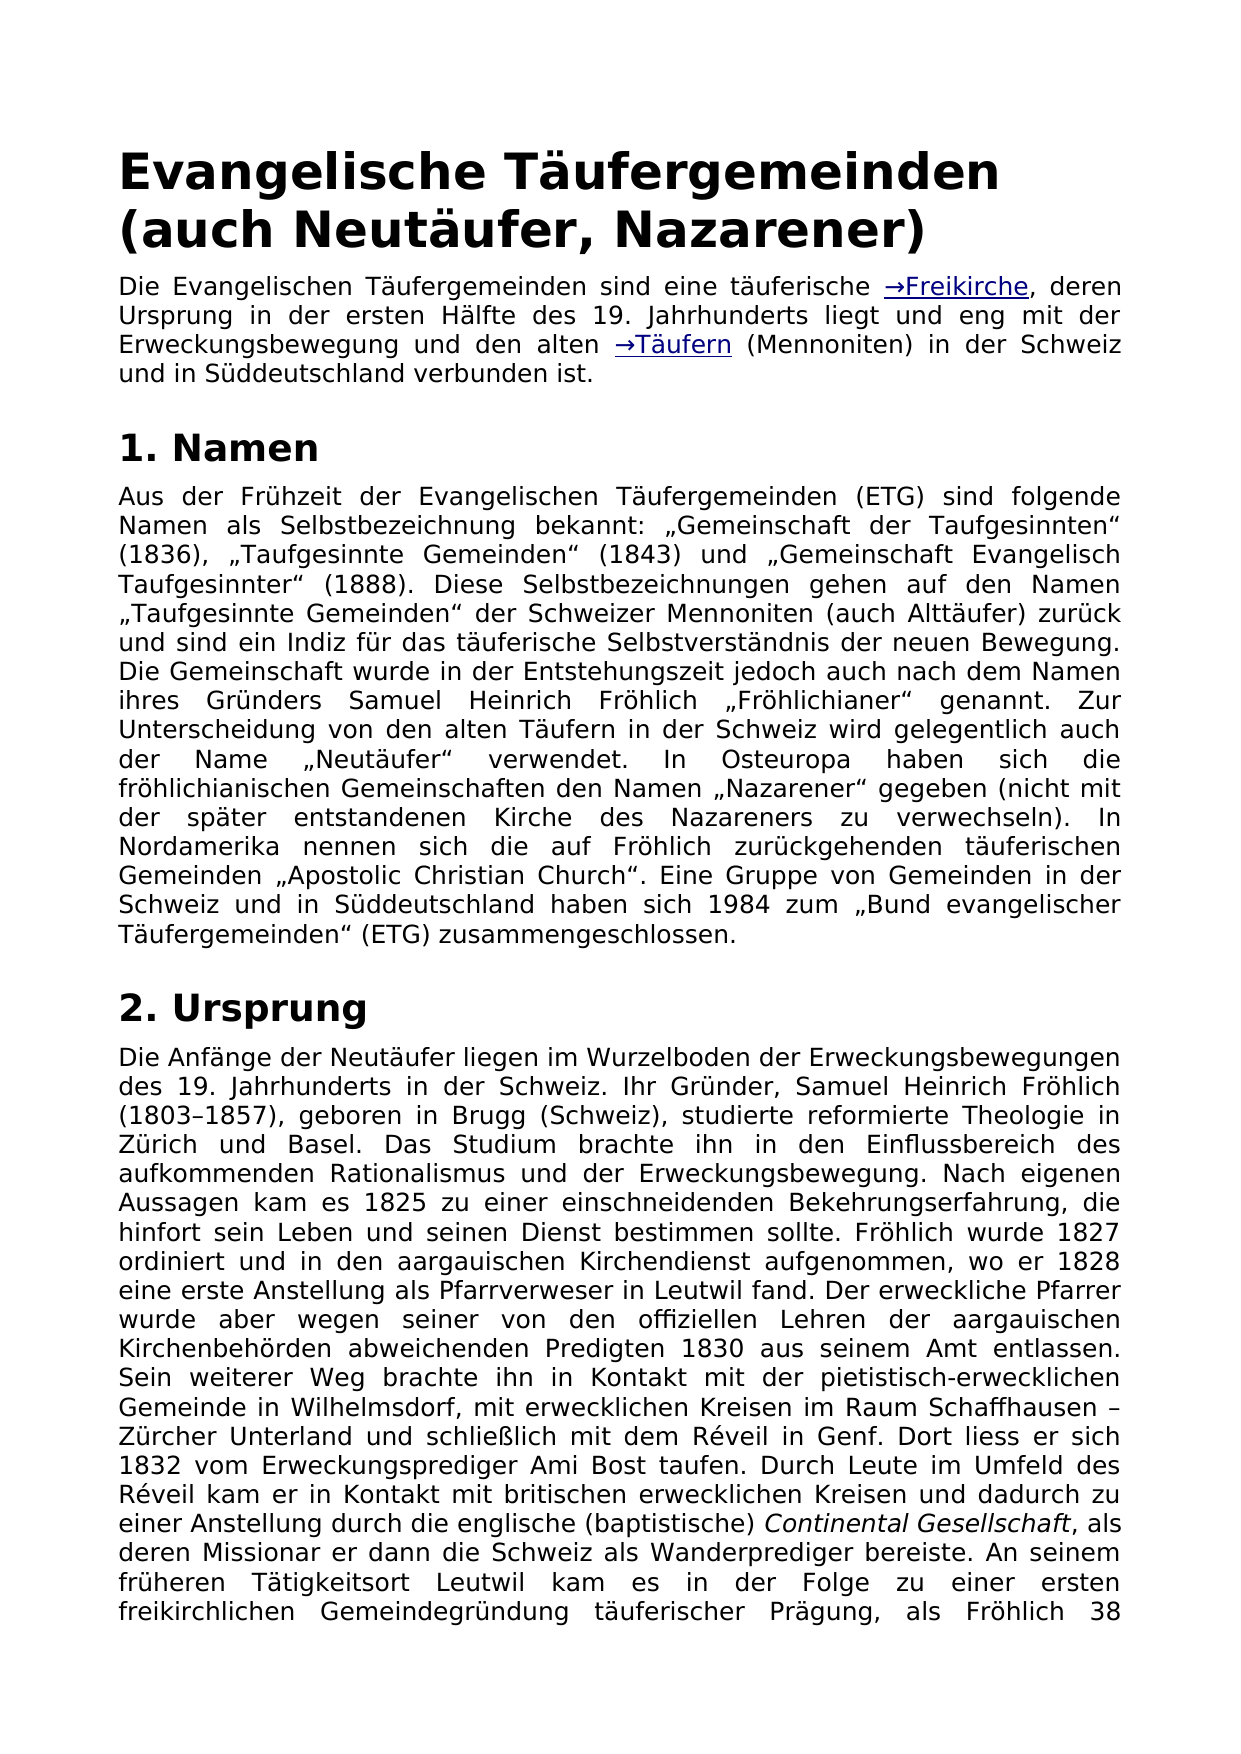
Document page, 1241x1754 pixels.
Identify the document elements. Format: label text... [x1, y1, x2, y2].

text Die Anfänge der Neutäufer liegen im Wurzelboden der Erweckungsbewegungen des 19. Jahrhunderts in der Schweiz. Ihr Gründer, Samuel Heinrich Fröhlich (1803–1857), geboren in Brugg (Schweiz), studierte reformierte Theologie in Zürich und Basel. Das Studium brachte ihn in den Einflussbereich des aufkommenden Rationalismus und der Erweckungsbewegung. Nach eigenen Aussagen kam es 1825 zu einer einschneidenden Bekehrungserfahrung, die hinfort sein Leben und seinen Dienst bestimmen sollte. Fröhlich wurde 1827 ordiniert und in den aargauischen Kirchendienst aufgenommen, wo er 1828 eine erste Anstellung als Pfarrverweser in Leutwil fand. Der erweckliche Pfarrer wurde aber wegen seiner von den offiziellen Lehren der aargauischen Kirchenbehörden abweichenden Predigten 1830 aus seinem Amt entlassen. Sein weiterer Weg brachte ihn in Kontakt mit der pietistisch-erwecklichen Gemeinde in Wilhelmsdorf, mit erwecklichen Kreisen im Raum Schaffhausen – Zürcher Unterland und schließlich mit dem Réveil in Genf. Dort liess er sich 1832 vom Erweckungsprediger Ami Bost taufen. Durch Leute im Umfeld des Réveil kam er in Kontakt mit britischen erwecklichen Kreisen und dadurch zu einer Anstellung durch die englische (baptistische) Continental Gesellschaft, als deren Missionar er dann die Schweiz als Wanderprediger bereiste. An seinem früheren Tätigkeitsort Leutwil kam es in der Folge zu einer ersten freikirchlichen Gemeindegründung täuferischer Prägung, als Fröhlich 38 [118, 1043, 1122, 1626]
text Die Evangelischen Täufergemeinden sind eine täuferische →Freikirche, deren Ursprung in der ersten Hälfte des 19. Jahrhunderts liegt und eng mit der Erweckungsbewegung und den alten →Täufern (Mennoniten) in der Schweiz und in Süddeutschland verbunden ist. [118, 272, 1122, 389]
subtitle 2. Ursprung [118, 987, 1122, 1030]
subtitle 1. Namen [118, 426, 1122, 470]
subtitle Evangelische Täufergemeinden (auch Neutäufer, Nazarener) [118, 143, 1122, 259]
text Aus der Frühzeit der Evangelischen Täufergemeinden (ETG) sind folgende Namen als Selbstbezeichnung bekannt: „Gemeinschaft der Taufgesinnten“ (1836), „Taufgesinnte Gemeinden“ (1843) und „Gemeinschaft Evangelisch Taufgesinnter“ (1888). Diese Selbstbezeichnungen gehen auf den Namen „Taufgesinnte Gemeinden“ der Schweizer Mennoniten (auch Alttäufer) zurück und sind ein Indiz für das täuferische Selbstverständnis der neuen Bewegung. Die Gemeinschaft wurde in der Entstehungszeit jedoch auch nach dem Namen ihres Gründers Samuel Heinrich Fröhlich „Fröhlichianer“ genannt. Zur Unterscheidung von den alten Täufern in der Schweiz wird gelegentlich auch der Name „Neutäufer“ verwendet. In Osteuropa haben sich die fröhlichianischen Gemeinschaften den Namen „Nazarener“ gegeben (nicht mit der später entstandenen Kirche des Nazareners zu verwechseln). In Nordamerika nennen sich die auf Fröhlich zurückgehenden täuferischen Gemeinden „Apostolic Christian Church“. Eine Gruppe von Gemeinden in der Schweiz und in Süddeutschland haben sich 1984 zum „Bund evangelischer Täufergemeinden“ (ETG) zusammengeschlossen. [118, 482, 1122, 949]
